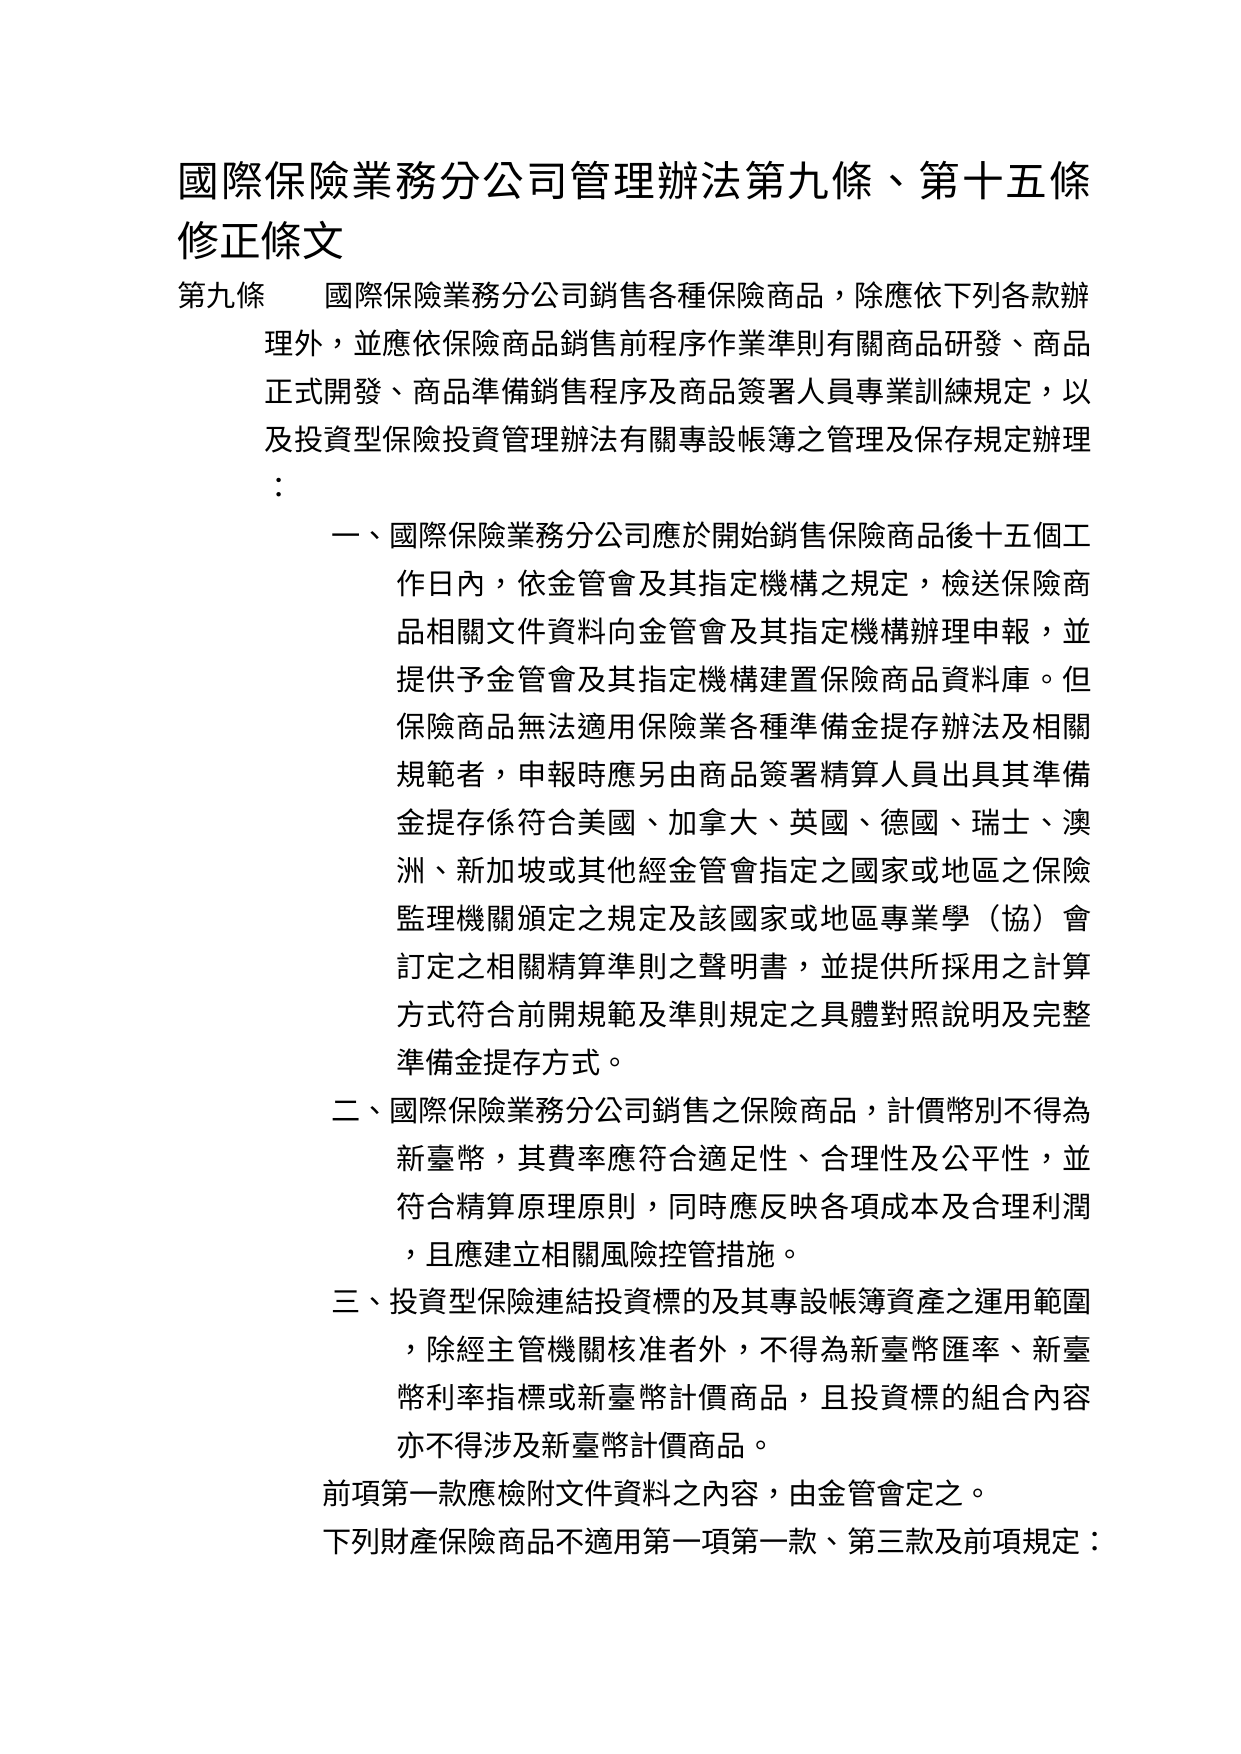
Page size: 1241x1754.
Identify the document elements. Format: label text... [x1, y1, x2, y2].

text 一、國際保險業務分公司應於開始銷售保險商品後十五個工作日內，依金管會及其指定機構之規定，檢送保險商品相關文件資料向金管會及其指定機構辦理申報，並提供予金管會及其指定機構建置保險商品資料庫。但保險商品無法適用保險業各種準備金提存辦法及相關規範者，申報時應另由商品簽署精算人員出具其準備金提存係符合美國、加拿大、英國、德國、瑞士、澳洲、新加坡或其他經金管會指定之國家或地區之保險監理機關頒定之規定及該國家或地區專業學（協）會訂定之相關精算準則之聲明書，並提供所採用之計算方式符合前開規範及準則規定之具體對照說明及完整準備金提存方式。 [331, 508, 1092, 1083]
text 第九條 國際保險業務分公司銷售各種保險商品，除應依下列各款辦理外，並應依保險商品銷售前程序作業準則有關商品研發、商品正式開發、商品準備銷售程序及商品簽署人員專業訓練規定，以及投資型保險投資管理辦法有關專設帳簿之管理及保存規定辦理： [177, 268, 1092, 508]
text 二、國際保險業務分公司銷售之保險商品，計價幣別不得為新臺幣，其費率應符合適足性、合理性及公平性，並符合精算原理原則，同時應反映各項成本及合理利潤，且應建立相關風險控管措施。 [331, 1083, 1092, 1274]
text 前項第一款應檢附文件資料之內容，由金管會定之。 [264, 1466, 1092, 1514]
text 國際保險業務分公司管理辦法第九條、第十五條修正條文 [177, 148, 1092, 268]
text 下列財產保險商品不適用第一項第一款、第三款及前項規定： [264, 1514, 1092, 1562]
text 三、投資型保險連結投資標的及其專設帳簿資產之運用範圍，除經主管機關核准者外，不得為新臺幣匯率、新臺幣利率指標或新臺幣計價商品，且投資標的組合內容亦不得涉及新臺幣計價商品。 [331, 1274, 1092, 1466]
